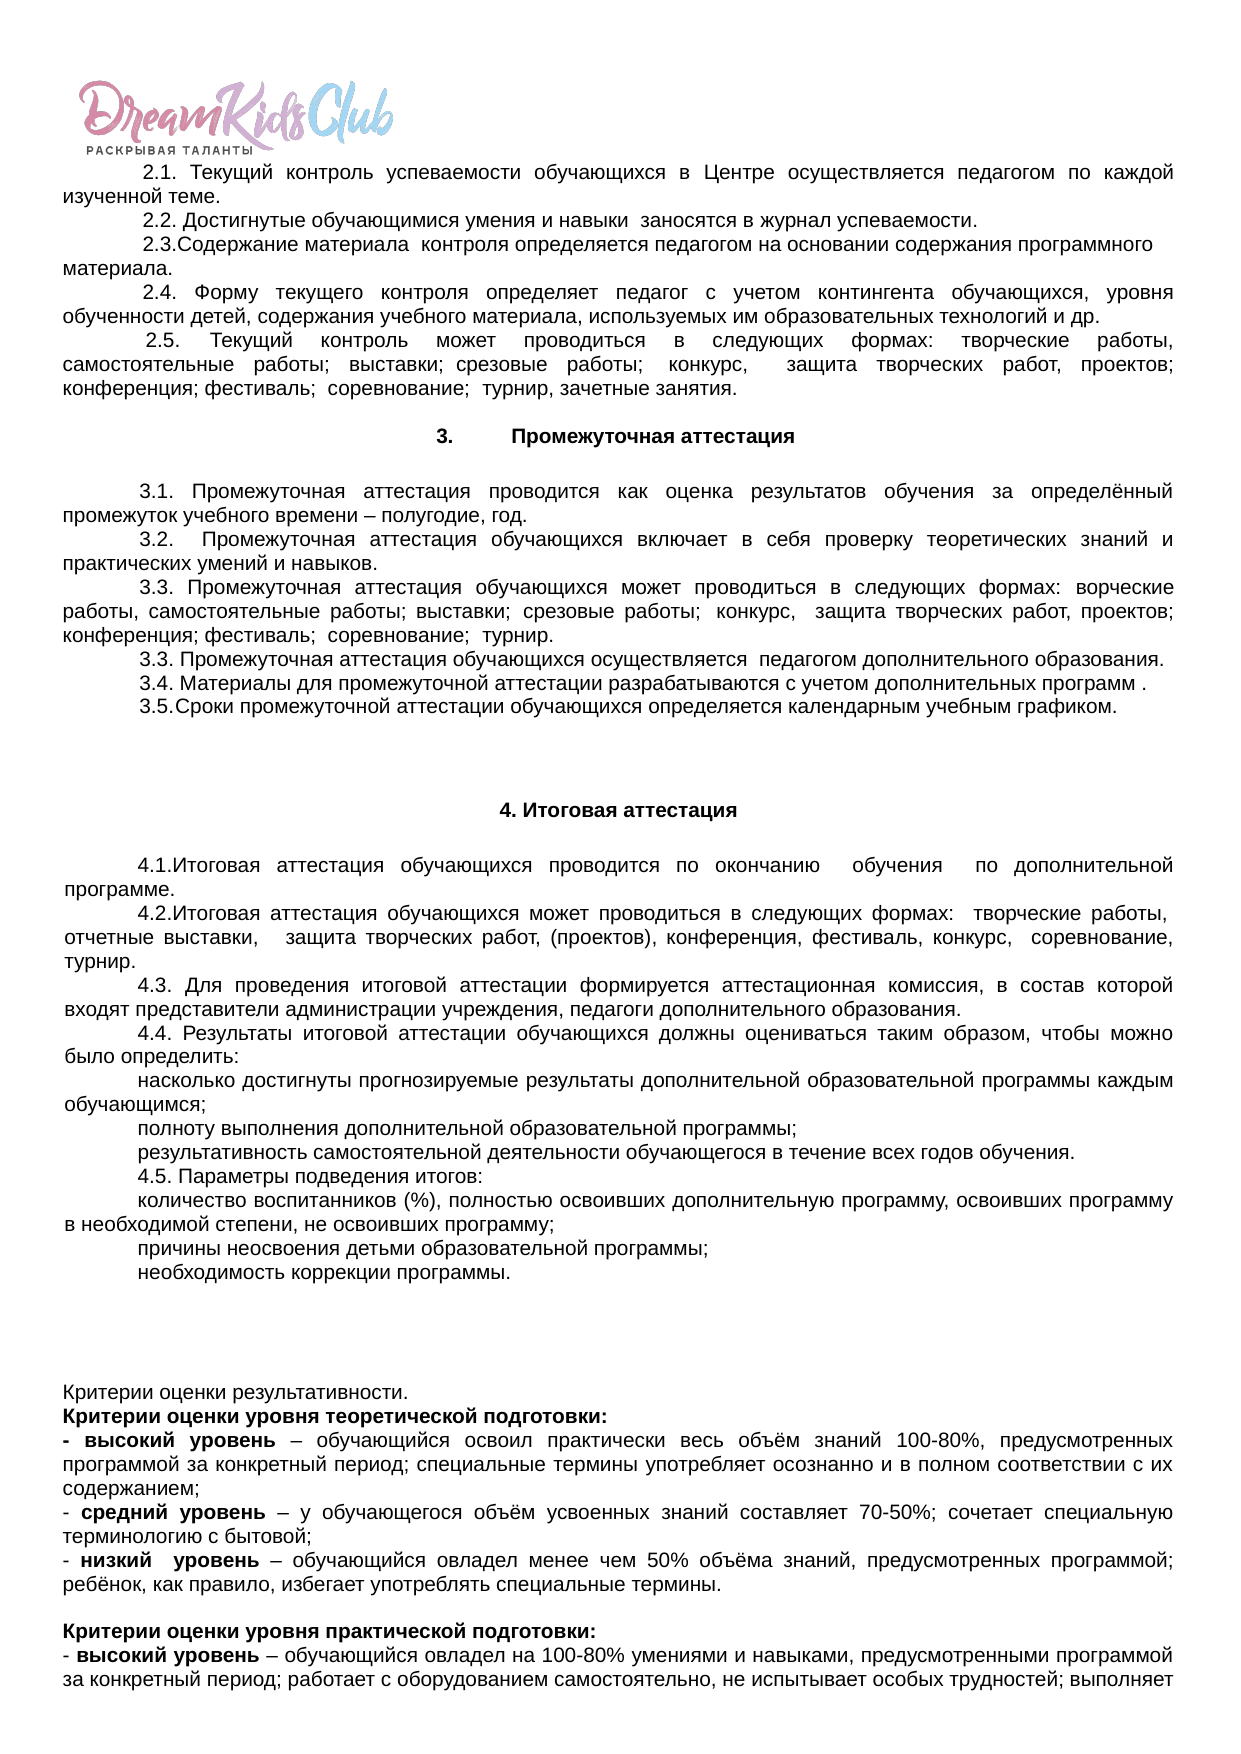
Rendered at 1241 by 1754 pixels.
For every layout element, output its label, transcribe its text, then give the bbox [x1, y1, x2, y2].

text - высокий уровень – обучающийся освоил практически весь объём знаний 100-80%, предусмотренных программой за конкретный период; специальные термины употребляет осознанно и в полном соответствии с их содержанием; [62, 1428, 1174, 1499]
text 4. Итоговая аттестация [62, 797, 1174, 821]
text 3.3. Промежуточная аттестация обучающихся осуществляется педагогом дополнительного образования. [62, 646, 1174, 670]
text 2.2. Достигнутые обучающимися умения и навыки заносятся в журнал успеваемости. [62, 208, 1174, 232]
text необходимость коррекции программы. [64, 1260, 1174, 1284]
text результативность самостоятельной деятельности обучающегося в течение всех годов обучения. [64, 1140, 1174, 1164]
text Критерии оценки уровня практической подготовки: [62, 1619, 1174, 1643]
text 3.4. Материалы для промежуточной аттестации разрабатываются с учетом дополнительных программ . [62, 670, 1174, 694]
text 4.3. Для проведения итоговой аттестации формируется аттестационная комиссия, в состав которой входят представители администрации учреждения, педагоги дополнительного образования. [64, 972, 1174, 1020]
text 3.1. Промежуточная аттестация проводится как оценка результатов обучения за определённый промежуток учебного времени – полугодие, год. [62, 479, 1174, 527]
text 4.5. Параметры подведения итогов: [64, 1164, 1174, 1188]
list Текущий контроль может проводиться в следующих формах: творческие работы, самостоятельные работы; выставки; срезовые работы; конкурс, защита творческих работ, проектов; конференция; фестиваль; соревнование; турнир, зачетные занятия. [62, 328, 1174, 399]
text - средний уровень – у обучающегося объём усвоенных знаний составляет 70-50%; сочетает специальную терминологию с бытовой; [62, 1499, 1174, 1547]
text причины неосвоения детьми образовательной программы; [64, 1236, 1174, 1260]
text полноту выполнения дополнительной образовательной программы; [64, 1116, 1174, 1140]
text Критерии оценки уровня теоретической подготовки: [62, 1404, 1174, 1428]
text 3.3. Промежуточная аттестация обучающихся может проводиться в следующих формах: ворческие работы, самостоятельные работы; выставки; срезовые работы; конкурс, защита творческих работ, проектов; конференция; фестиваль; соревнование; турнир. [62, 574, 1174, 646]
text 2.1. Текущий контроль успеваемости обучающихся в Центре осуществляется педагогом по каждой изученной теме. [62, 133, 1174, 208]
list Промежуточная аттестация [62, 423, 1174, 447]
text 2.4. Форму текущего контроля определяет педагог с учетом контингента обучающихся, уровня обученности детей, содержания учебного материала, используемых им образовательных технологий и др. [62, 280, 1174, 328]
text Критерии оценки результативности. [62, 1380, 1174, 1404]
text 3.2. Промежуточная аттестация обучающихся включает в себя проверку теоретических знаний и практических умений и навыков. [62, 527, 1174, 574]
list Сроки промежуточной аттестации обучающихся определяется календарным учебным графиком. [62, 694, 1174, 718]
picture [64, 75, 404, 160]
text 4.1.Итоговая аттестация обучающихся проводится по окончанию обучения по дополнительной программе. [64, 853, 1174, 901]
text 4.4. Результаты итоговой аттестации обучающихся должны оцениваться таким образом, чтобы можно было определить: [64, 1020, 1174, 1068]
text - высокий уровень – обучающийся овладел на 100-80% умениями и навыками, предусмотренными программой за конкретный период; работает с оборудованием самостоятельно, не испытывает особых трудностей; выполняет [62, 1643, 1174, 1691]
text 4.2.Итоговая аттестация обучающихся может проводиться в следующих формах: творческие работы, отчетные выставки, защита творческих работ, (проектов), конференция, фестиваль, конкурс, соревнование, турнир. [64, 901, 1174, 972]
text насколько достигнуты прогнозируемые результаты дополнительной образовательной программы каждым обучающимся; [64, 1068, 1174, 1116]
text количество воспитанников (%), полностью освоивших дополнительную программу, освоивших программу в необходимой степени, не освоивших программу; [64, 1188, 1174, 1236]
text 2.3.Содержание материала контроля определяется педагогом на основании содержания программного материала. [62, 232, 1174, 280]
text - низкий уровень – обучающийся овладел менее чем 50% объёма знаний, предусмотренных программой; ребёнок, как правило, избегает употреблять специальные термины. [62, 1547, 1174, 1595]
